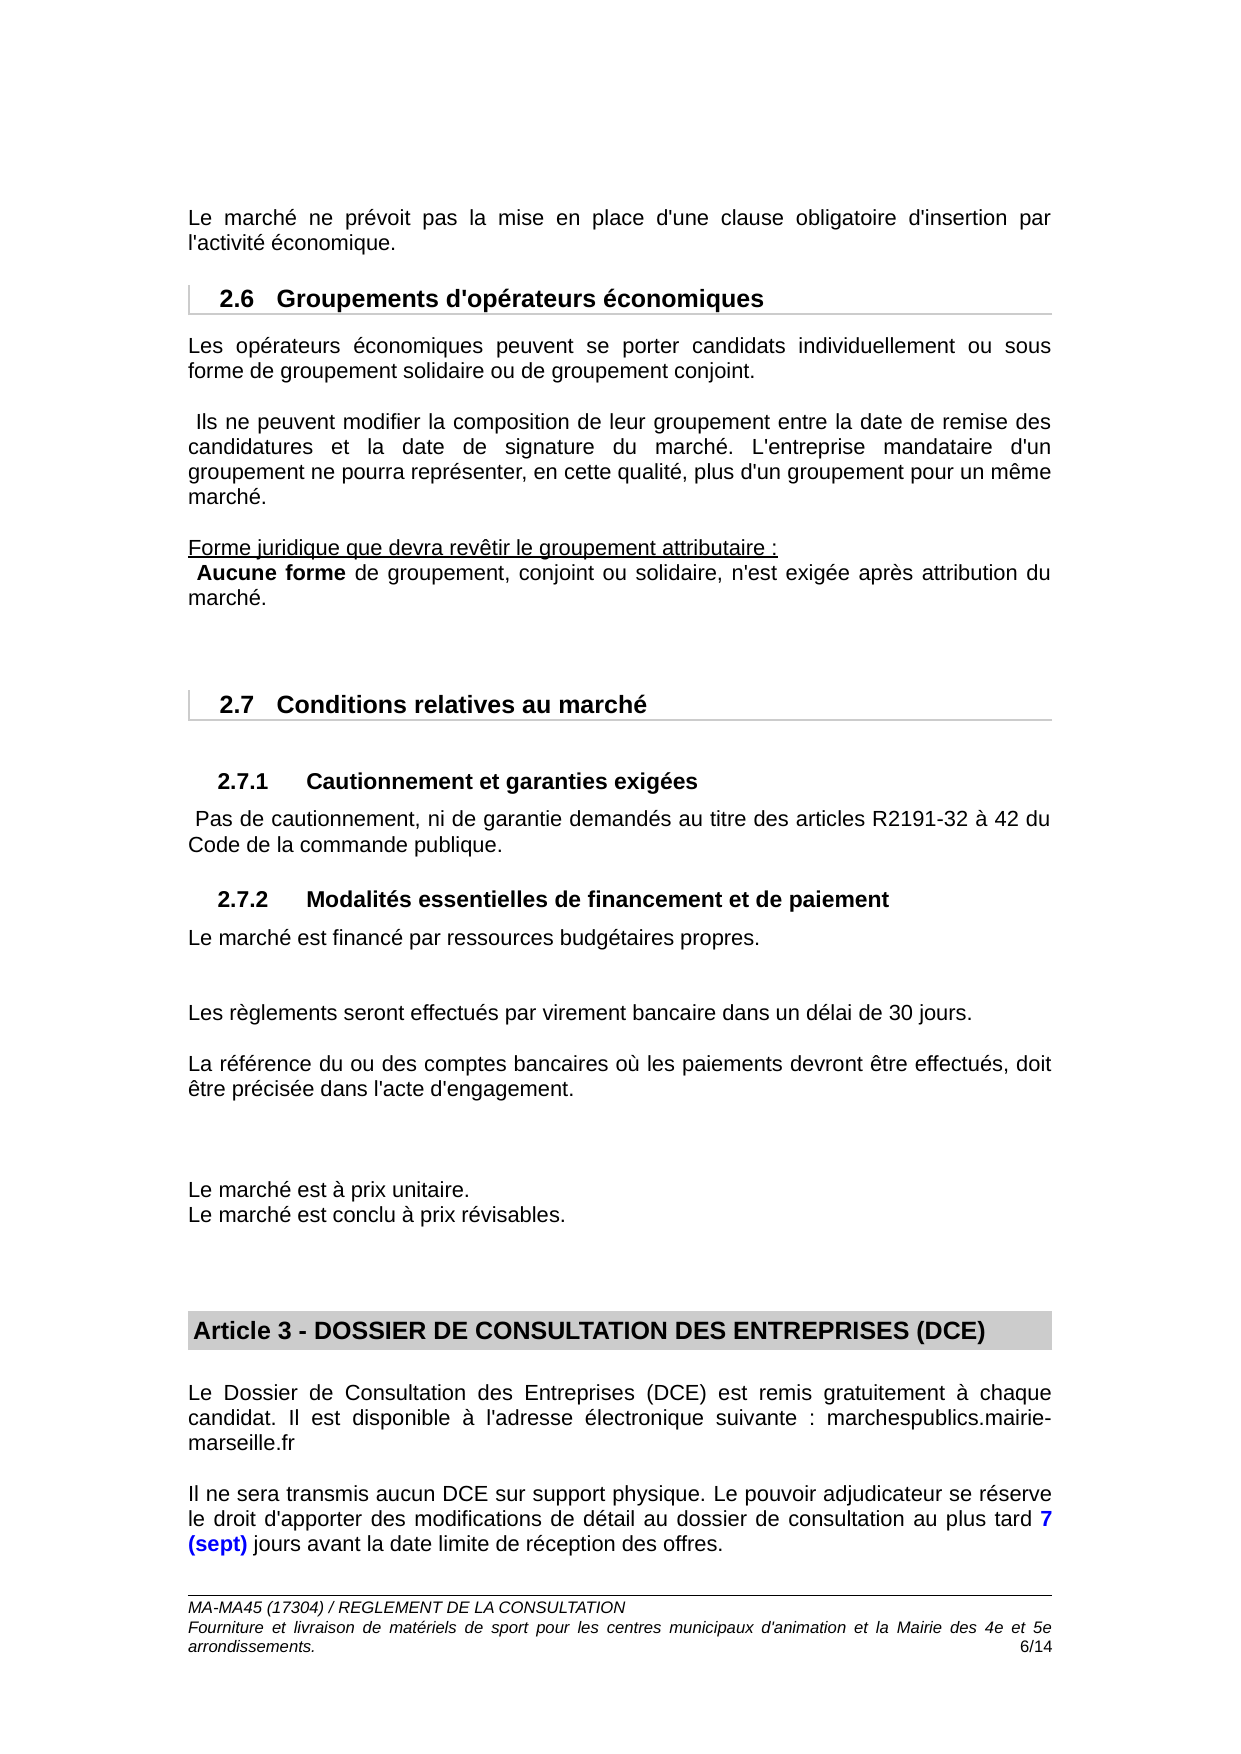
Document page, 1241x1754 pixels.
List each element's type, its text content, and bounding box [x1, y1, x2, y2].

subtitle DOSSIER DE CONSULTATION DES ENTREPRISES (DCE) [190, 1313, 1050, 1348]
text Le marché est à prix unitaire. [188, 1176, 1052, 1202]
subtitle Groupements d'opérateurs économiques [188, 284, 1052, 313]
text Le marché est financé par ressources budgétaires propres. [188, 924, 1052, 949]
text Les règlements seront effectués par virement bancaire dans un délai de 30 jours. [188, 1000, 1052, 1025]
text Pas de cautionnement, ni de garantie demandés au titre des articles R2191-32 à 42 du Code de la commande publique. [188, 806, 1052, 857]
subtitle Conditions relatives au marché [190, 690, 1052, 719]
text Ils ne peuvent modifier la composition de leur groupement entre la date de remise des candidatures et la date de signature du marché. L'entreprise mandataire d'un groupement ne pourra représenter, en cette qualité, plus d'un groupement pour un même marché. [188, 409, 1052, 509]
text Le marché ne prévoit pas la mise en place d'une clause obligatoire d'insertion par l'activité économique. [188, 204, 1052, 255]
text Aucune forme de groupement, conjoint ou solidaire, n'est exigée après attribution du marché. [188, 560, 1052, 610]
text Le Dossier de Consultation des Entreprises (DCE) est remis gratuitement à chaque candidat. Il est disponible à l'adresse électronique suivante : marchespublics.mairie-marseille.fr [188, 1379, 1052, 1455]
text Il ne sera transmis aucun DCE sur support physique. Le pouvoir adjudicateur se réserve le droit d'apporter des modifications de détail au dossier de consultation au plus tard 7 (sept) jours avant la date limite de réception des offres. [188, 1480, 1052, 1556]
subtitle Modalités essentielles de financement et de paiement [188, 886, 1052, 913]
text Les opérateurs économiques peuvent se porter candidats individuellement ou sous forme de groupement solidaire ou de groupement conjoint. [188, 333, 1052, 383]
subtitle Cautionnement et garanties exigées [188, 768, 1052, 794]
text Le marché est conclu à prix révisables. [188, 1202, 1052, 1227]
text Forme juridique que devra revêtir le groupement attributaire : [188, 535, 1052, 560]
text La référence du ou des comptes bancaires où les paiements devront être effectués, doit être précisée dans l'acte d'engagement. [188, 1050, 1052, 1101]
